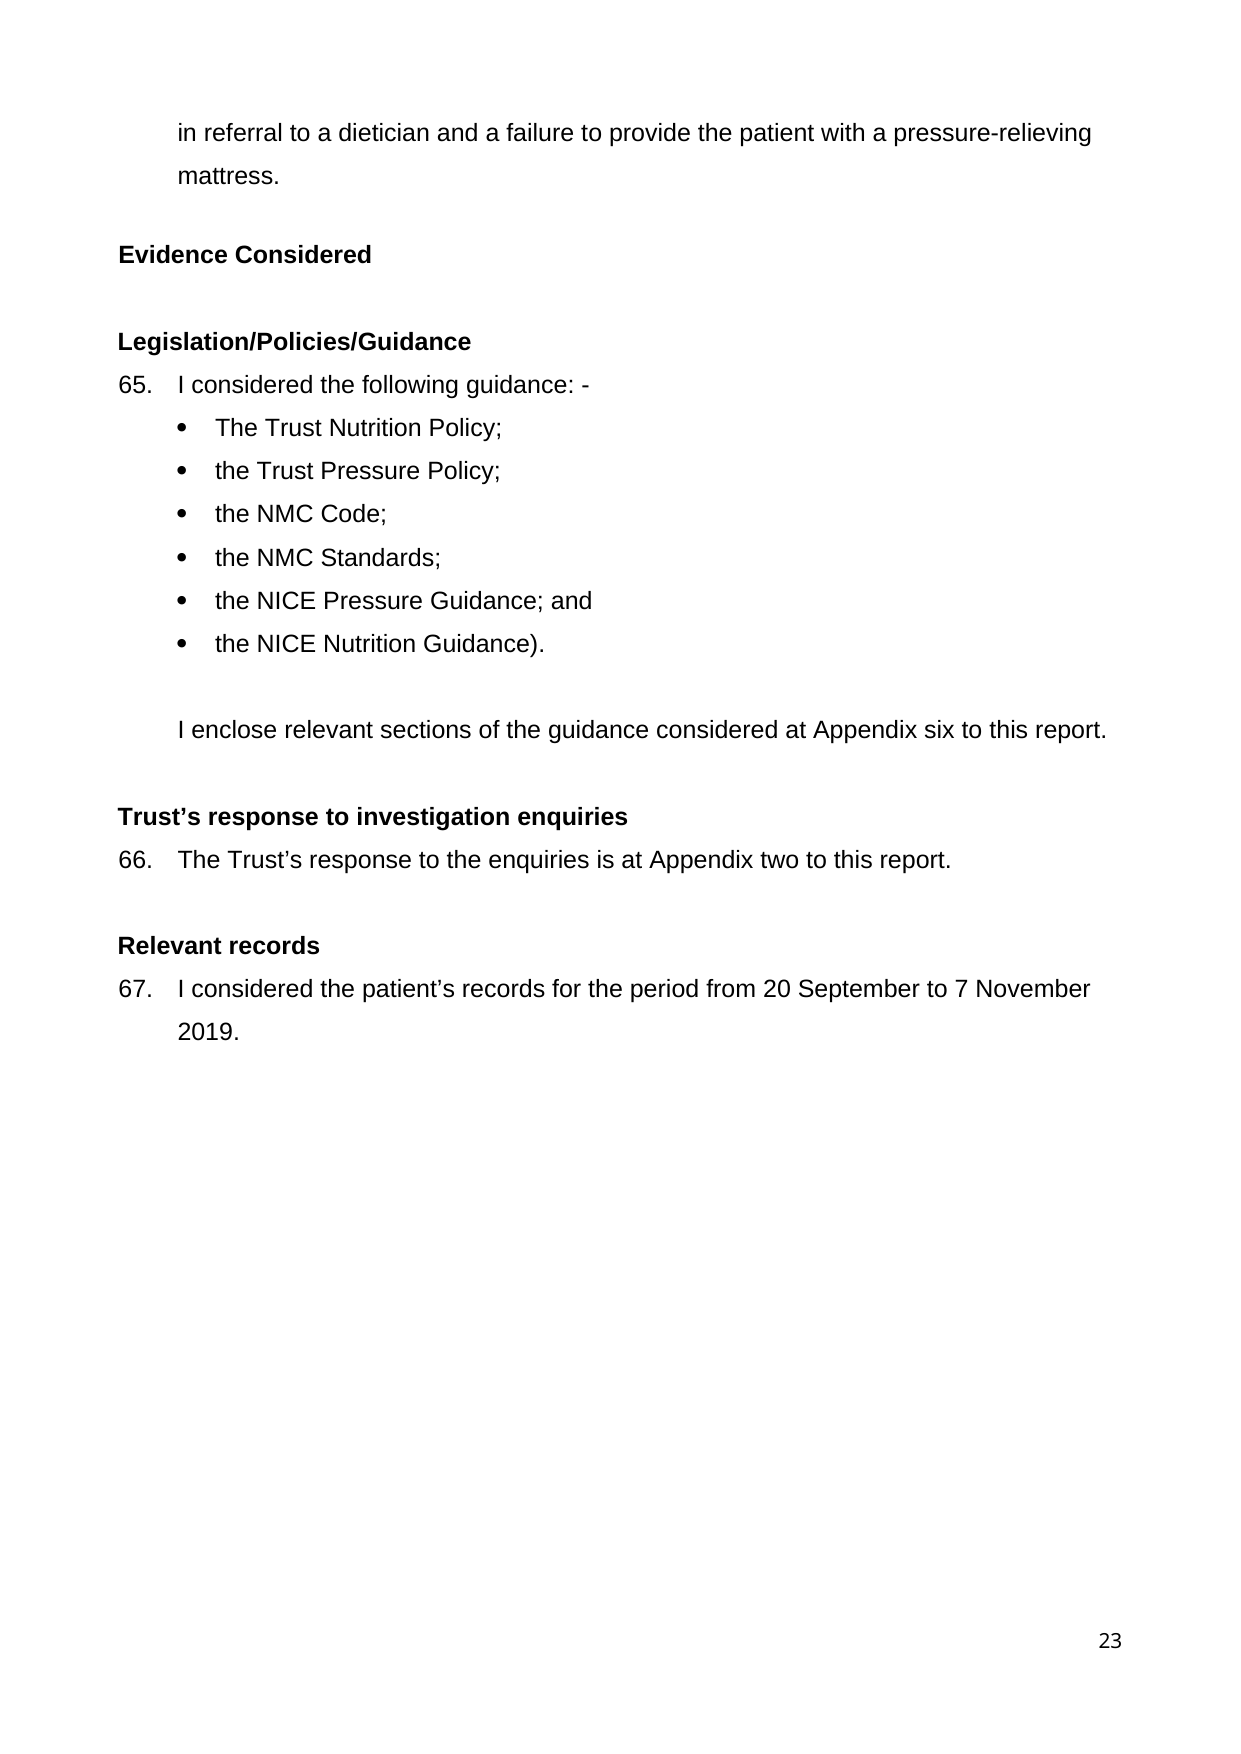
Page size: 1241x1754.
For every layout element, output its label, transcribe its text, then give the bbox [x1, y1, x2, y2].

list I considered the patient’s records for the period from 20 September to 7 November 2019. [118, 974, 1122, 1046]
list the Trust Pressure Policy; [177, 456, 1122, 485]
list The Trust Nutrition Policy; [177, 413, 1122, 442]
text Evidence Considered [118, 240, 1122, 269]
list the NICE Pressure Guidance; and [177, 586, 1122, 614]
list the NMC Code; [177, 499, 1122, 528]
list The Trust’s response to the enquiries is at Appendix two to this report. [118, 845, 1122, 873]
text I enclose relevant sections of the guidance considered at Appendix six to this report. [177, 715, 1122, 744]
list the NICE Nutrition Guidance). [177, 629, 1122, 658]
list I considered the following guidance: - [118, 370, 1122, 398]
text Trust’s response to investigation enquiries [117, 802, 1122, 830]
text Relevant records [117, 931, 1122, 960]
text Legislation/Policies/Guidance [117, 327, 1122, 355]
list in referral to a dietician and a failure to provide the patient with a pressure-relieving mattress. [118, 118, 1122, 190]
list the NMC Standards; [177, 542, 1122, 571]
